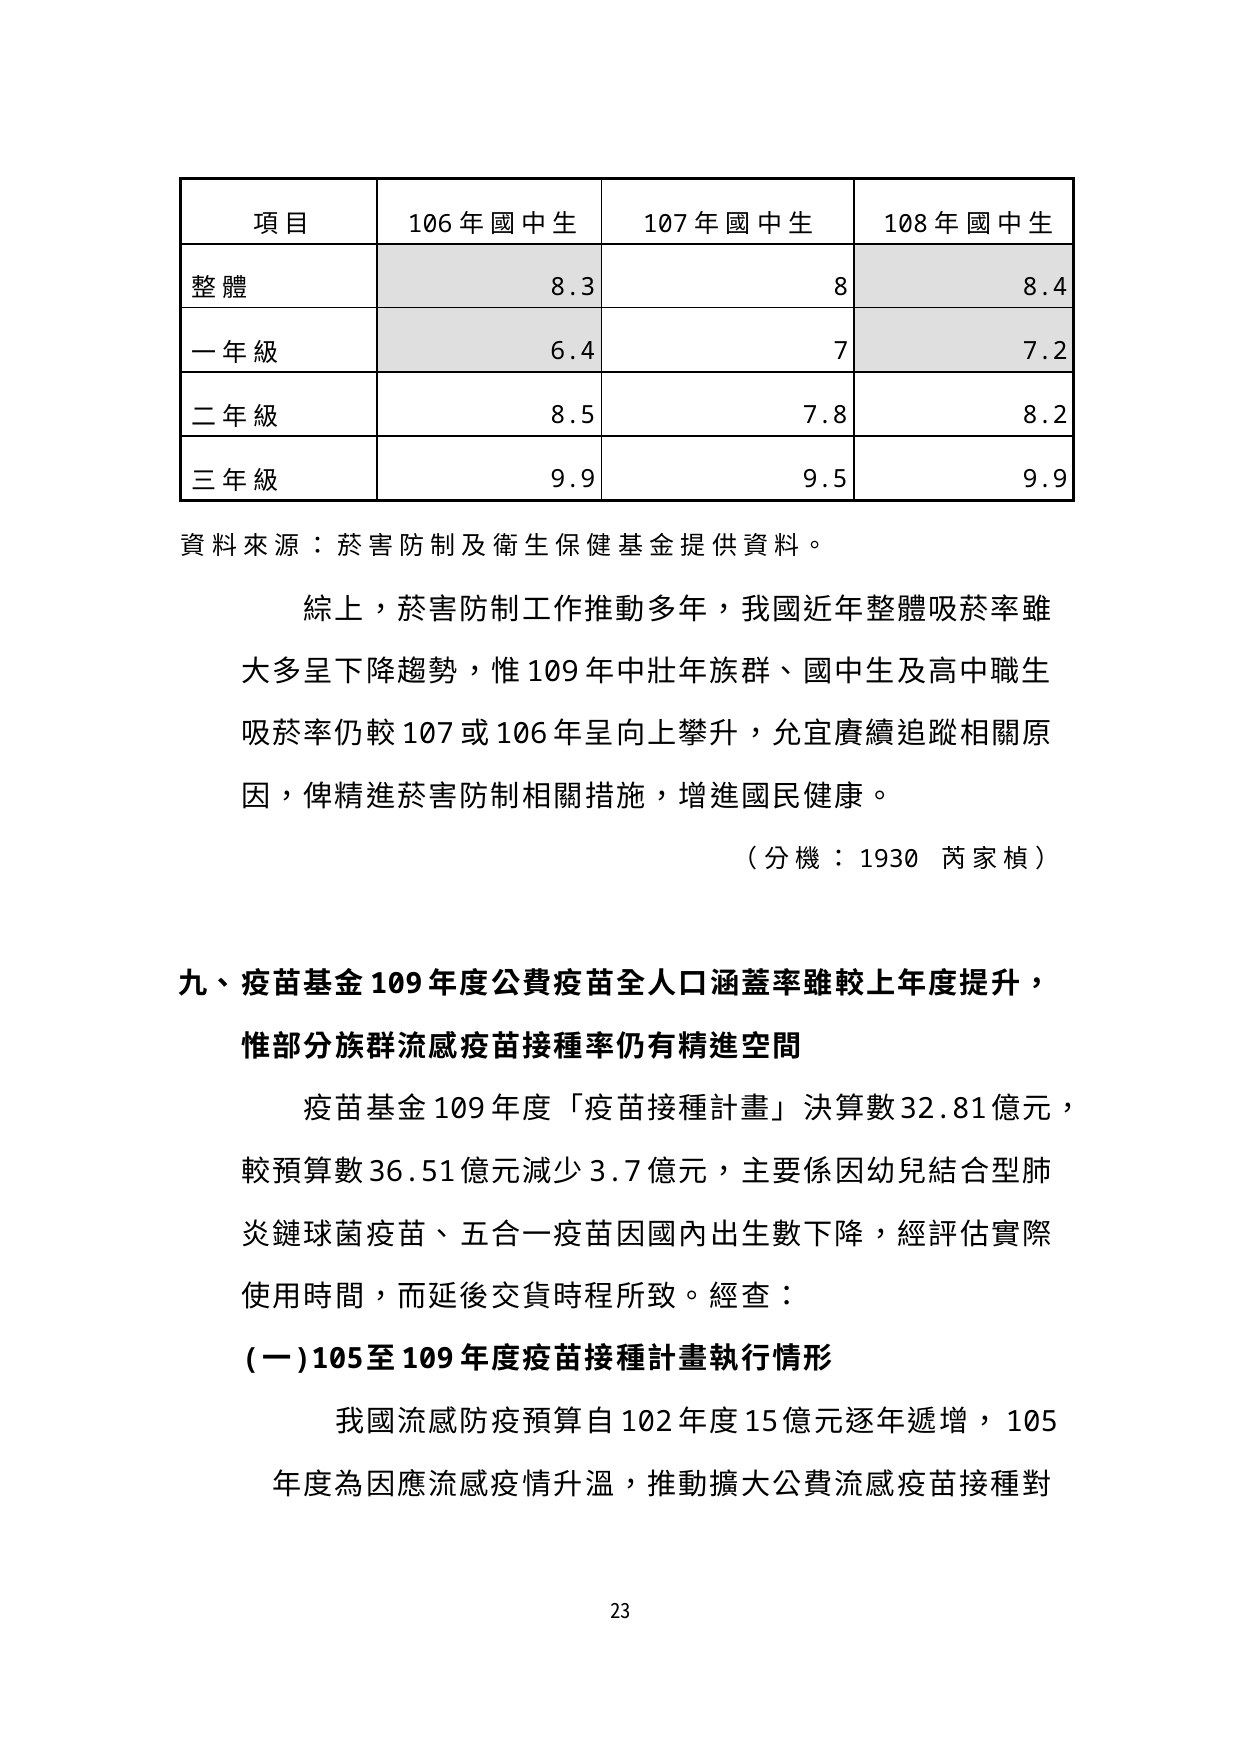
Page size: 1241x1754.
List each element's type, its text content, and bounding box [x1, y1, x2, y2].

text 九、疫苗基金109年度公費疫苗全人口涵蓋率雖較上年度提升，惟部分族群流感疫苗接種率仍有精進空間 [177, 940, 1063, 1065]
text 疫苗基金109年度「疫苗接種計畫」決算數32.81億元，較預算數36.51億元減少3.7億元，主要係因幼兒結合型肺炎鏈球菌疫苗、五合一疫苗因國內出生數下降，經評估實際使用時間，而延後交貨時程所致。經查： [236, 1065, 1063, 1315]
table_header 項目 [182, 180, 376, 243]
table_cell 8 [602, 245, 853, 307]
table_cell 7 [602, 308, 853, 371]
table_cell 9.9 [378, 437, 601, 499]
table_cell 6.4 [378, 308, 601, 371]
text (一)105至109年度疫苗接種計畫執行情形 [236, 1315, 1063, 1377]
table_cell 9.9 [855, 437, 1072, 499]
table_cell 8.4 [855, 245, 1072, 307]
table_cell 7.8 [602, 373, 853, 435]
table_header 106年國中生 [378, 180, 601, 243]
table_header 107年國中生 [602, 180, 853, 243]
table_cell 一年級 [182, 308, 376, 371]
text （分機：1930 芮家楨） [236, 815, 1063, 877]
table_cell 二年級 [182, 373, 376, 435]
table_header 108年國中生 [855, 180, 1072, 243]
table_cell 整體 [182, 245, 376, 307]
table_cell 7.2 [855, 308, 1072, 371]
text 資料來源：菸害防制及衛生保健基金提供資料。 [177, 502, 1063, 565]
table_cell 9.5 [602, 437, 853, 499]
table_cell 三年級 [182, 437, 376, 499]
text 綜上，菸害防制工作推動多年，我國近年整體吸菸率雖大多呈下降趨勢，惟109年中壯年族群、國中生及高中職生吸菸率仍較107或106年呈向上攀升，允宜賡續追蹤相關原因，俾精進菸害防制相關措施，增進國民健康。 [236, 565, 1063, 815]
table_cell 8.5 [378, 373, 601, 435]
table_cell 8.2 [855, 373, 1072, 435]
table_cell 8.3 [378, 245, 601, 307]
text 我國流感防疫預算自102年度15億元逐年遞增，105年度為因應流感疫情升溫，推動擴大公費流感疫苗接種對 [266, 1377, 1063, 1502]
